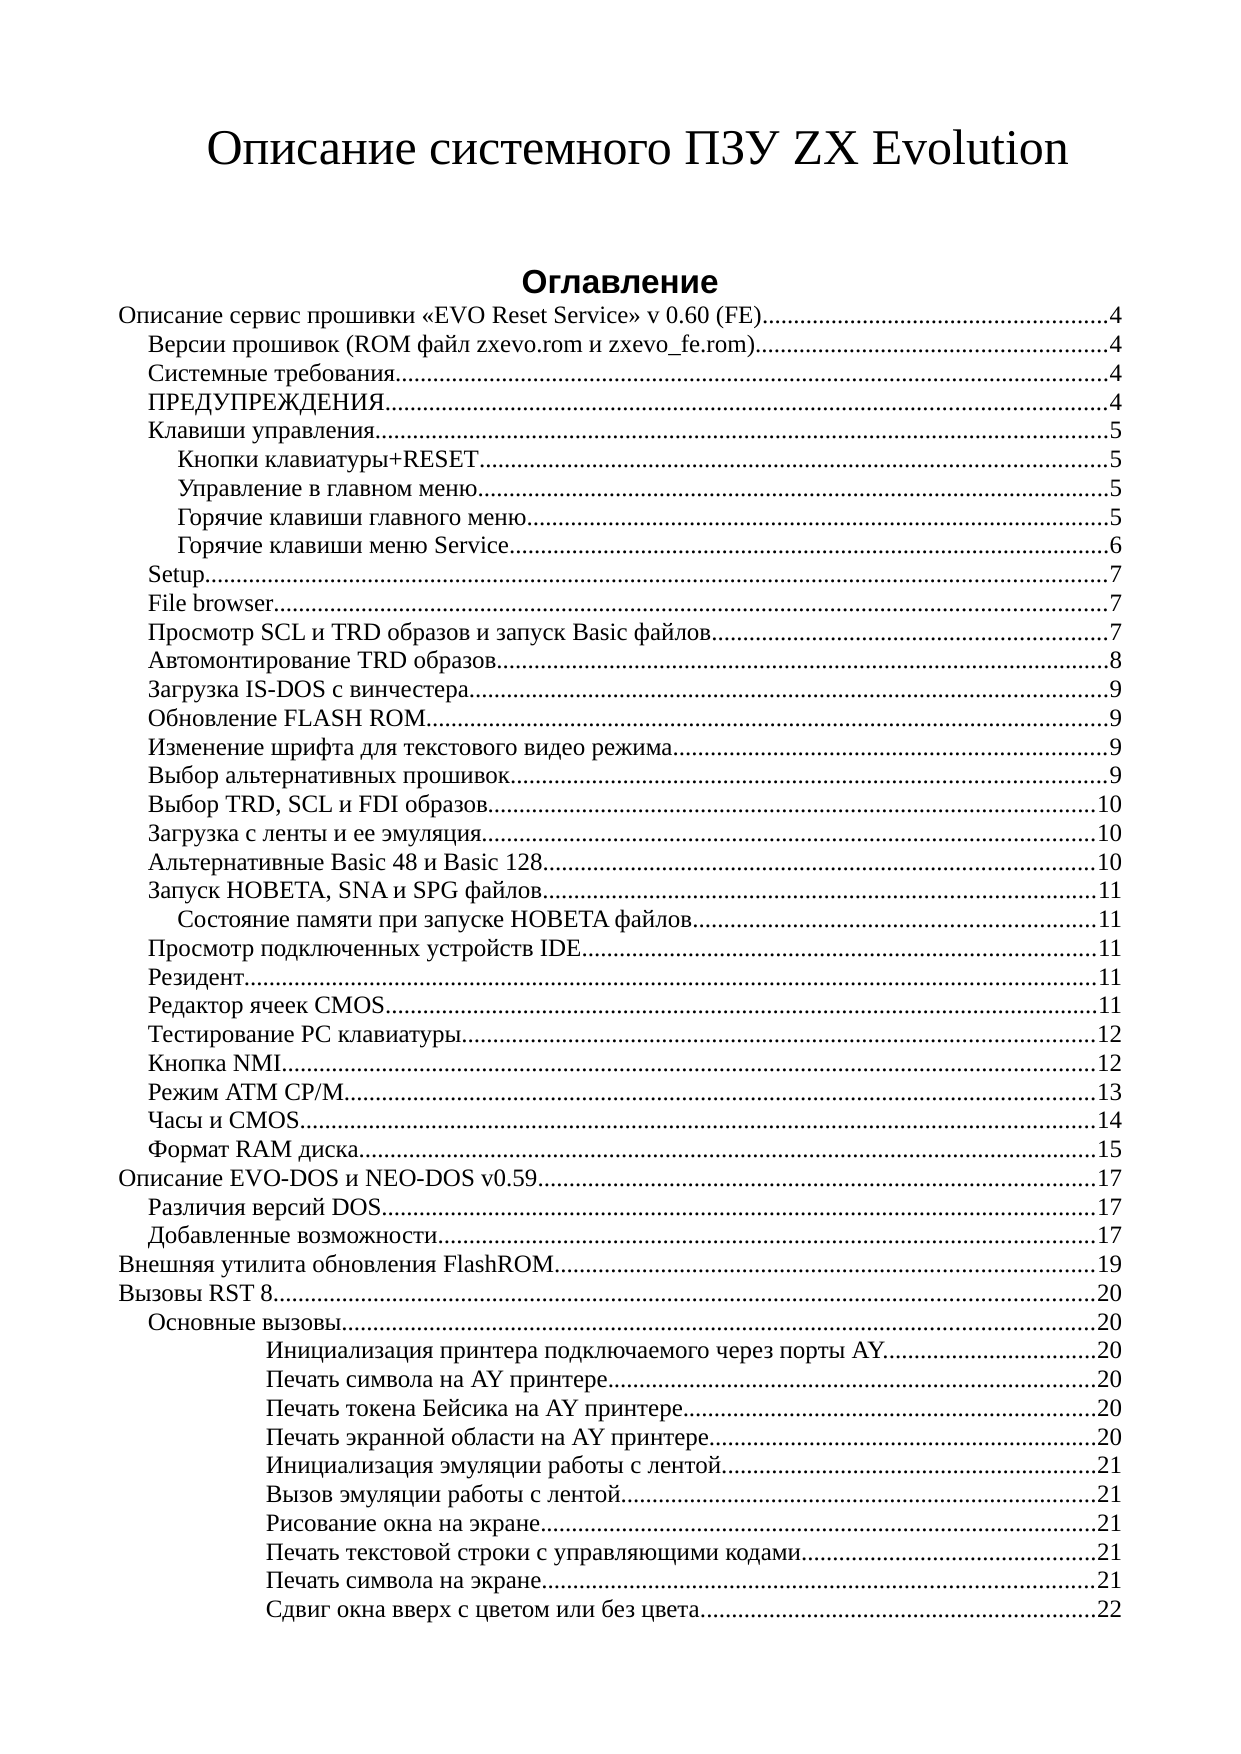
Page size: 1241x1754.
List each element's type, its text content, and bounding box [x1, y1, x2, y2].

text Альтернативные Basic 48 и Basic 128 10 [148, 847, 1122, 875]
text Setup 7 [148, 559, 1122, 588]
text Инициализация эмуляции работы с лентой. 21 [266, 1450, 1122, 1479]
text Часы и CMOS 14 [148, 1105, 1122, 1134]
text Горячие клавиши главного меню 5 [177, 502, 1122, 530]
text Печать текстовой строки с управляющими кодами 21 [266, 1537, 1122, 1565]
text Выбор альтернативных прошивок 9 [148, 760, 1122, 789]
text File browser 7 [148, 588, 1122, 617]
subtitle Оглавление [118, 262, 1122, 300]
text Запуск HOBETA, SNA и SPG файлов 11 [148, 875, 1122, 904]
text Загрузка с ленты и ее эмуляция 10 [148, 818, 1122, 847]
text Описание сервис прошивки «EVO Reset Service» v 0.60 (FE) 4 [118, 300, 1122, 329]
text Рисование окна на экране. 21 [266, 1508, 1122, 1537]
text Сдвиг окна вверх с цветом или без цвета. 22 [266, 1594, 1122, 1623]
text Тестирование PC клавиатуры 12 [148, 1019, 1122, 1048]
text Описание EVO-DOS и NEO-DOS v0.59 17 [118, 1163, 1122, 1192]
text Обновление FLASH ROM 9 [148, 703, 1122, 732]
text Описание системного ПЗУ ZX Evolution [118, 118, 1122, 176]
text Резидент 11 [148, 962, 1122, 990]
text Горячие клавиши меню Service 6 [177, 530, 1122, 559]
text Печать токена Бейсика на AY принтере. 20 [266, 1393, 1122, 1422]
text Инициализация принтера подключаемого через порты AY. 20 [266, 1335, 1122, 1364]
text Состояние памяти при запуске HOBETA файлов 11 [177, 904, 1122, 933]
text Печать экранной области на AY принтере. 20 [266, 1422, 1122, 1450]
text Различия версий DOS 17 [148, 1192, 1122, 1220]
text Выбор TRD, SCL и FDI образов 10 [148, 789, 1122, 818]
text Клавиши управления 5 [148, 415, 1122, 444]
text Основные вызовы 20 [148, 1307, 1122, 1335]
text Добавленные возможности 17 [148, 1220, 1122, 1249]
text Редактор ячеек CMOS 11 [148, 990, 1122, 1019]
text Управление в главном меню 5 [177, 473, 1122, 502]
text Вызовы RST 8 20 [118, 1278, 1122, 1307]
text Просмотр подключенных устройств IDE 11 [148, 933, 1122, 962]
text Внешняя утилита обновления FlashROM 19 [118, 1249, 1122, 1278]
text Изменение шрифта для текстового видео режима 9 [148, 732, 1122, 760]
text Формат RAM диска 15 [148, 1134, 1122, 1163]
text Кнопки клавиатуры+RESET 5 [177, 444, 1122, 473]
text Автомонтирование TRD образов 8 [148, 645, 1122, 674]
text ПРЕДУПРЕЖДЕНИЯ 4 [148, 387, 1122, 415]
text Версии прошивок (ROM файл zxevo.rom и zxevo_fe.rom) 4 [148, 329, 1122, 358]
text Системные требования 4 [148, 358, 1122, 387]
text Вызов эмуляции работы с лентой. 21 [266, 1479, 1122, 1508]
text Просмотр SCL и TRD образов и запуск Basic файлов 7 [148, 617, 1122, 645]
text Загрузка IS-DOS с винчестера 9 [148, 674, 1122, 703]
text Кнопка NMI 12 [148, 1048, 1122, 1077]
text Печать символа на AY принтере. 20 [266, 1364, 1122, 1393]
text Печать символа на экране 21 [266, 1565, 1122, 1594]
text Режим ATM CP/M 13 [148, 1077, 1122, 1105]
